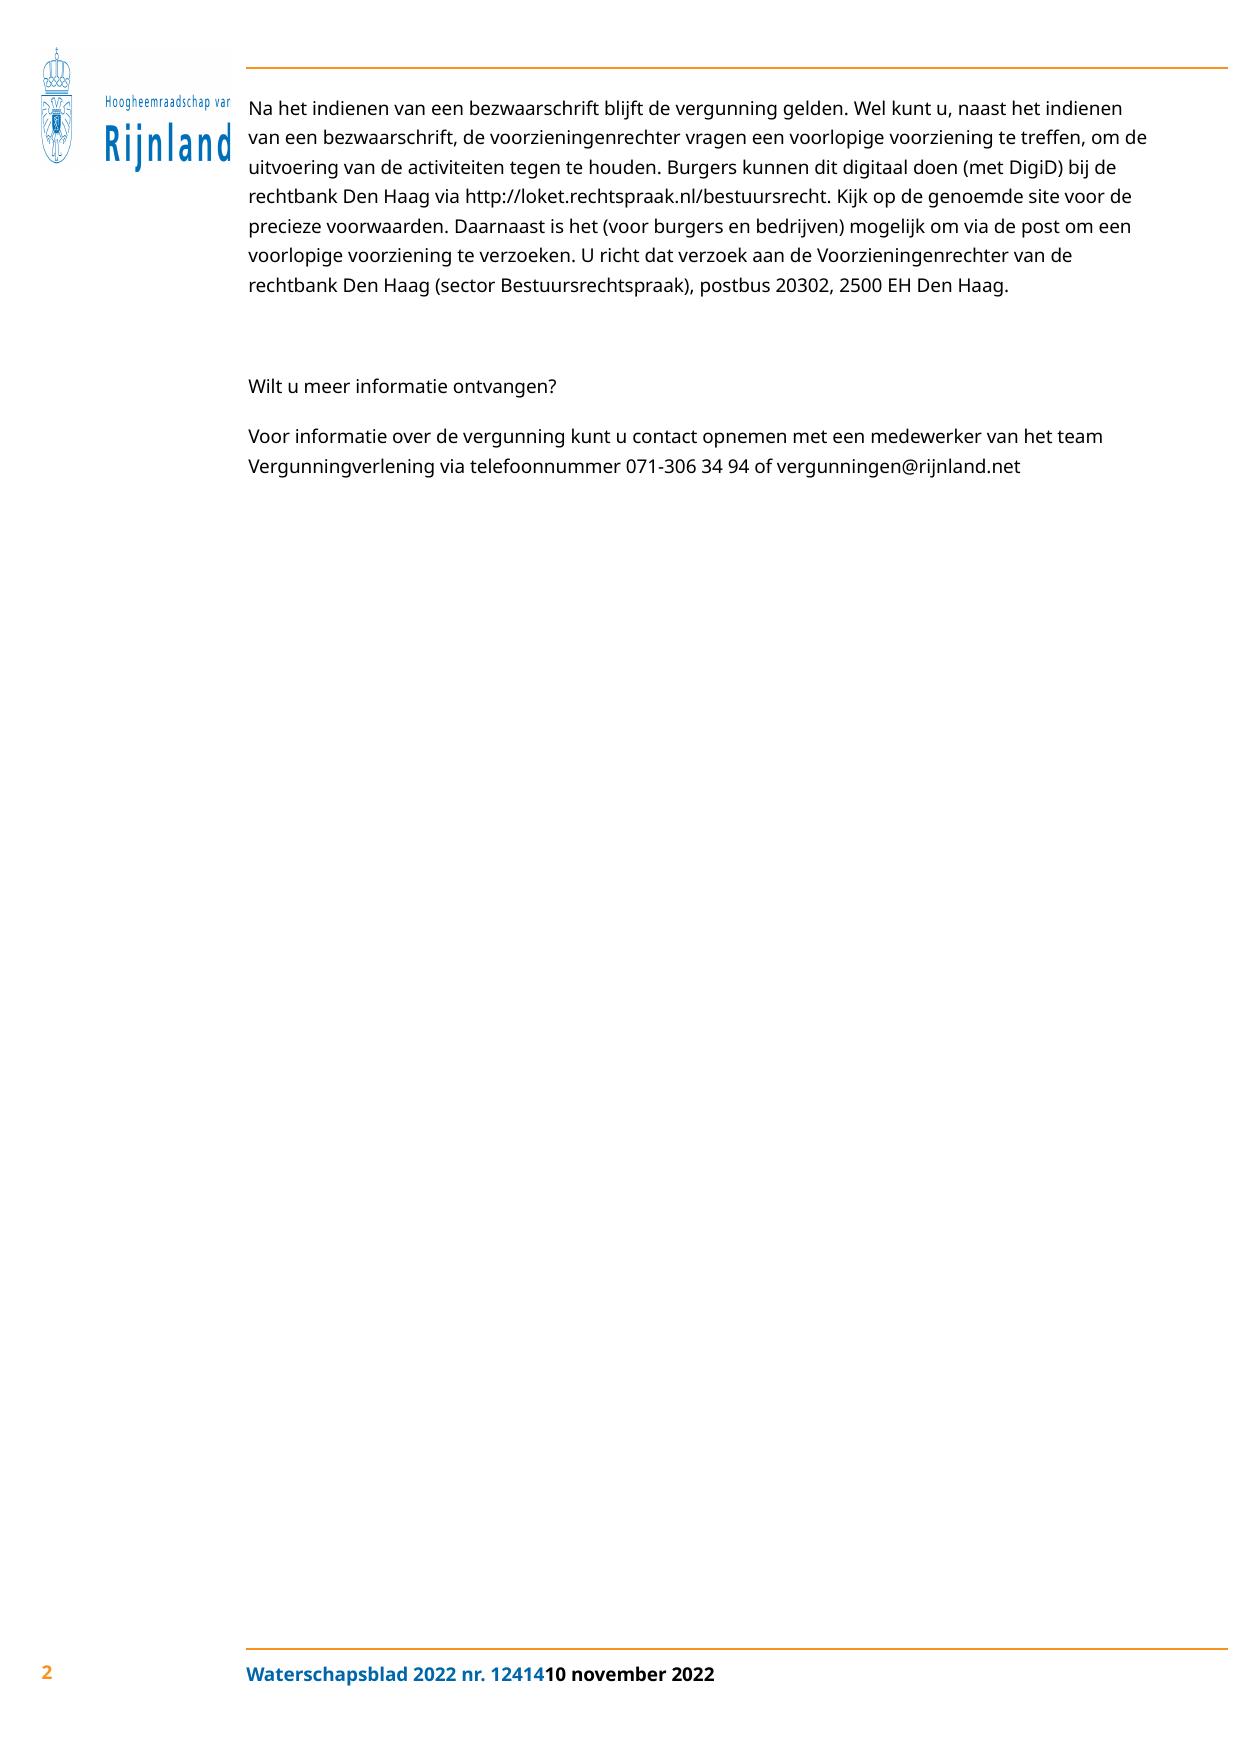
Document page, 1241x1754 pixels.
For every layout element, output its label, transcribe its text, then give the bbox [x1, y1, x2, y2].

picture [41, 47, 231, 172]
text Na het indienen van een bezwaarschrift blijft de vergunning gelden. Wel kunt u, naast het indienen van een bezwaarschrift, de voorzieningenrechter vragen een voorlopige voorziening te treffen, om de uitvoering van de activiteiten tegen te houden. Burgers kunnen dit digitaal doen (met DigiD) bij de rechtbank Den Haag via http://loket.rechtspraak.nl/bestuursrecht. Kijk op de genoemde site voor de precieze voorwaarden. Daarnaast is het (voor burgers en bedrijven) mogelijk om via de post om een voorlopige voorziening te verzoeken. U richt dat verzoek aan de Voorzieningenrechter van de rechtbank Den Haag (sector Bestuursrechtspraak), postbus 20302, 2500 EH Den Haag. [248, 95, 1152, 298]
text Voor informatie over de vergunning kunt u contact opnemen met een medewerker van het team Vergunningverlening via telefoonnummer 071-306 34 94 of vergunningen@rijnland.net [248, 423, 1152, 479]
text Wilt u meer informatie ontvangen? [248, 373, 1152, 399]
